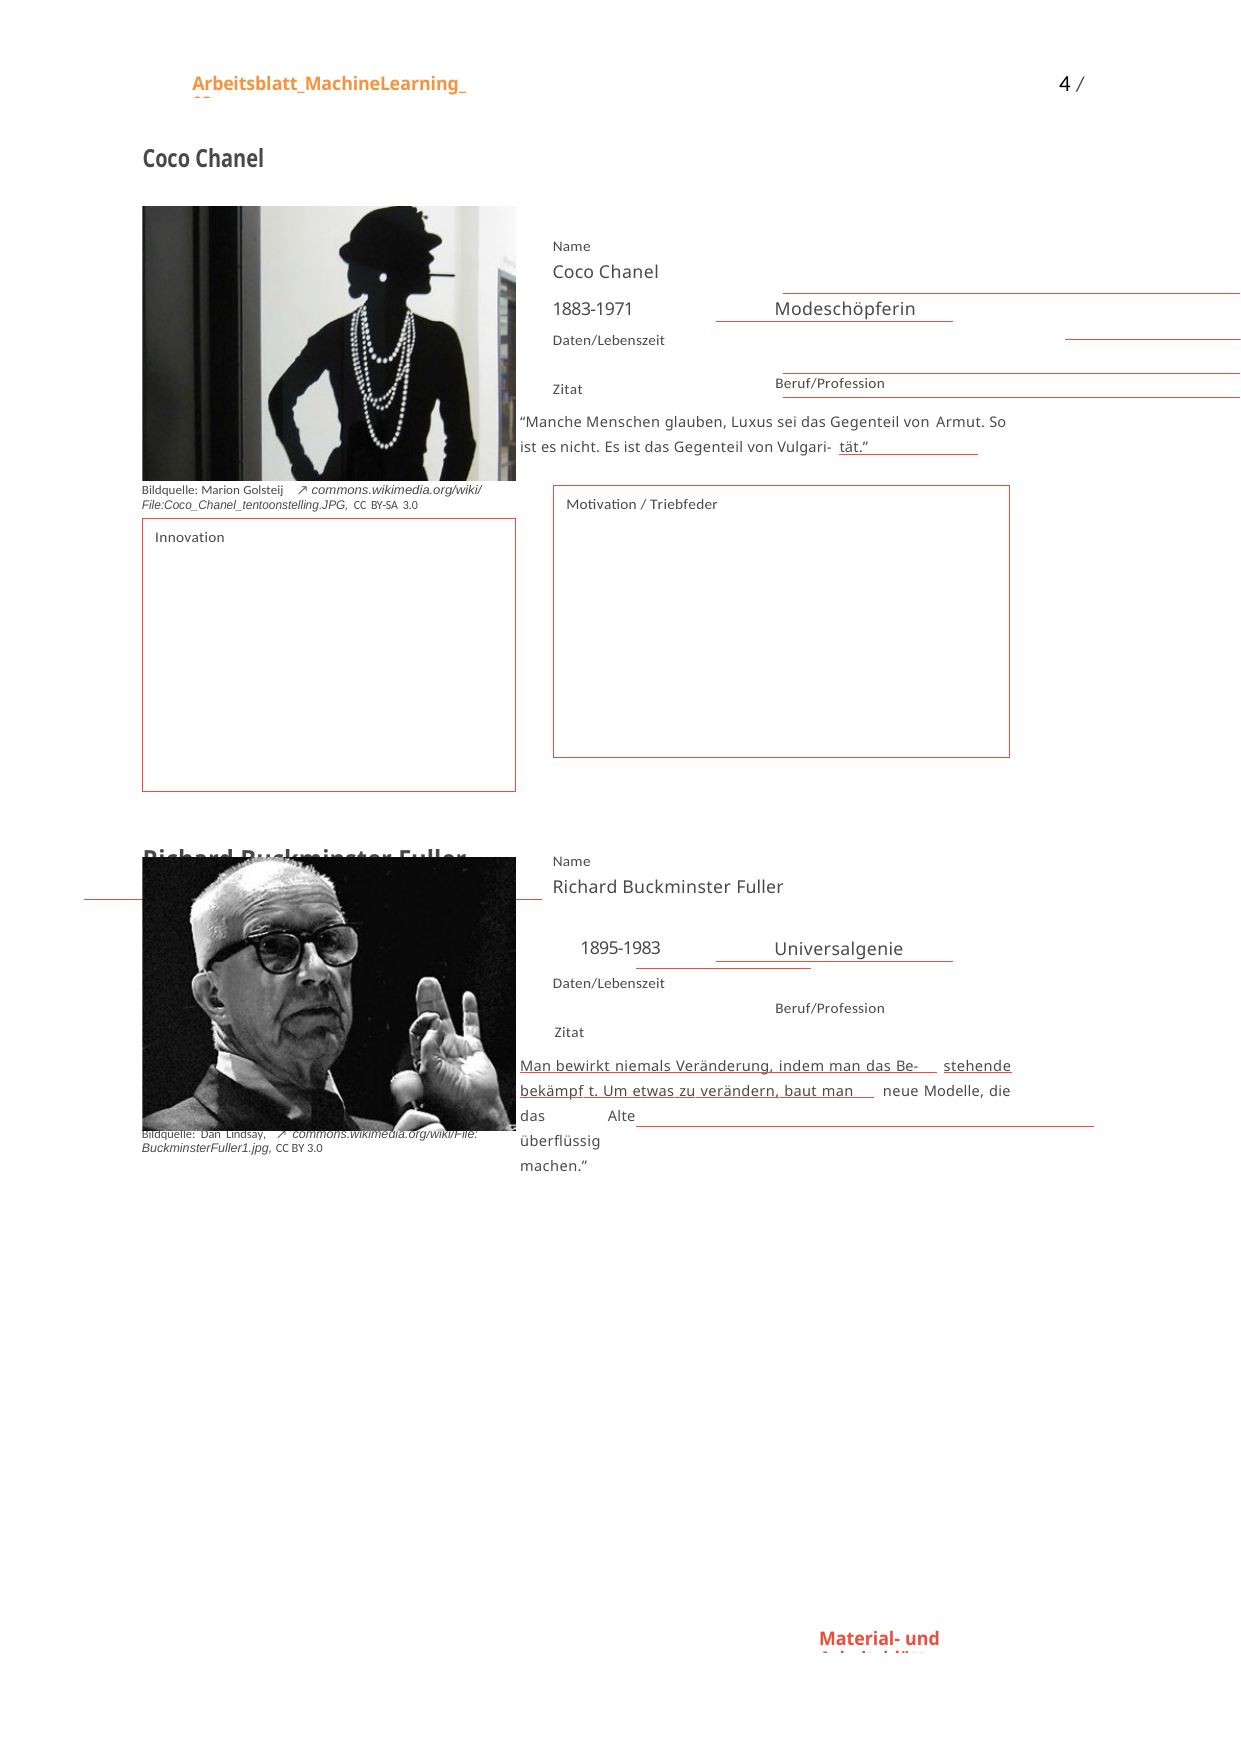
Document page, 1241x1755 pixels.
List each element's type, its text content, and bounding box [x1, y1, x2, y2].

text Zitat [516, 1024, 584, 1041]
text Name [553, 237, 671, 255]
text Richard Buckminster Fuller [142, 841, 516, 857]
text Man bewirkt niemals Veränderung, indem man das Be- stehende bekämpf t. Um etwas zu verändern, baut man neue Modelle, die das Alte überflüssig machen.” [520, 1051, 1011, 1176]
text Name [553, 852, 1111, 869]
text Beruf/Profession [775, 999, 1111, 1017]
text Daten/Lebenszeit [553, 974, 671, 992]
text Bildquelle: Dan Lindsay, ↗ commons.wikimedia.org/wiki/File: BuckminsterFuller1.jpg, CC BY 3.0 [142, 1131, 486, 1156]
text Innovation [155, 528, 515, 546]
text Bildquelle: Marion Golsteij ↗ commons.wikimedia.org/wiki/ File:Coco_Chanel_tentoonstelling.JPG, CC BY-SA 3.0 [142, 483, 486, 512]
subtitle Universalgenie [774, 936, 1111, 961]
text [83, 936, 142, 960]
text Daten/Lebenszeit [553, 333, 671, 349]
text 1895-1983 [516, 936, 662, 960]
text “Manche Menschen glauben, Luxus sei das Gegenteil von Armut. So ist es nicht. Es ist das Gegenteil von Vulgari- tät.” [520, 408, 1011, 458]
text Motivation / Triebfeder [566, 495, 1009, 513]
text Beruf/Profession [775, 359, 1111, 392]
text [83, 1024, 142, 1041]
text Coco Chanel [142, 141, 516, 175]
subtitle Modeschöpferin [774, 296, 1111, 321]
subtitle Coco Chanel 1883-1971 [552, 260, 666, 320]
subtitle Richard Buckminster Fuller [552, 874, 1111, 898]
text Zitat [553, 380, 671, 398]
